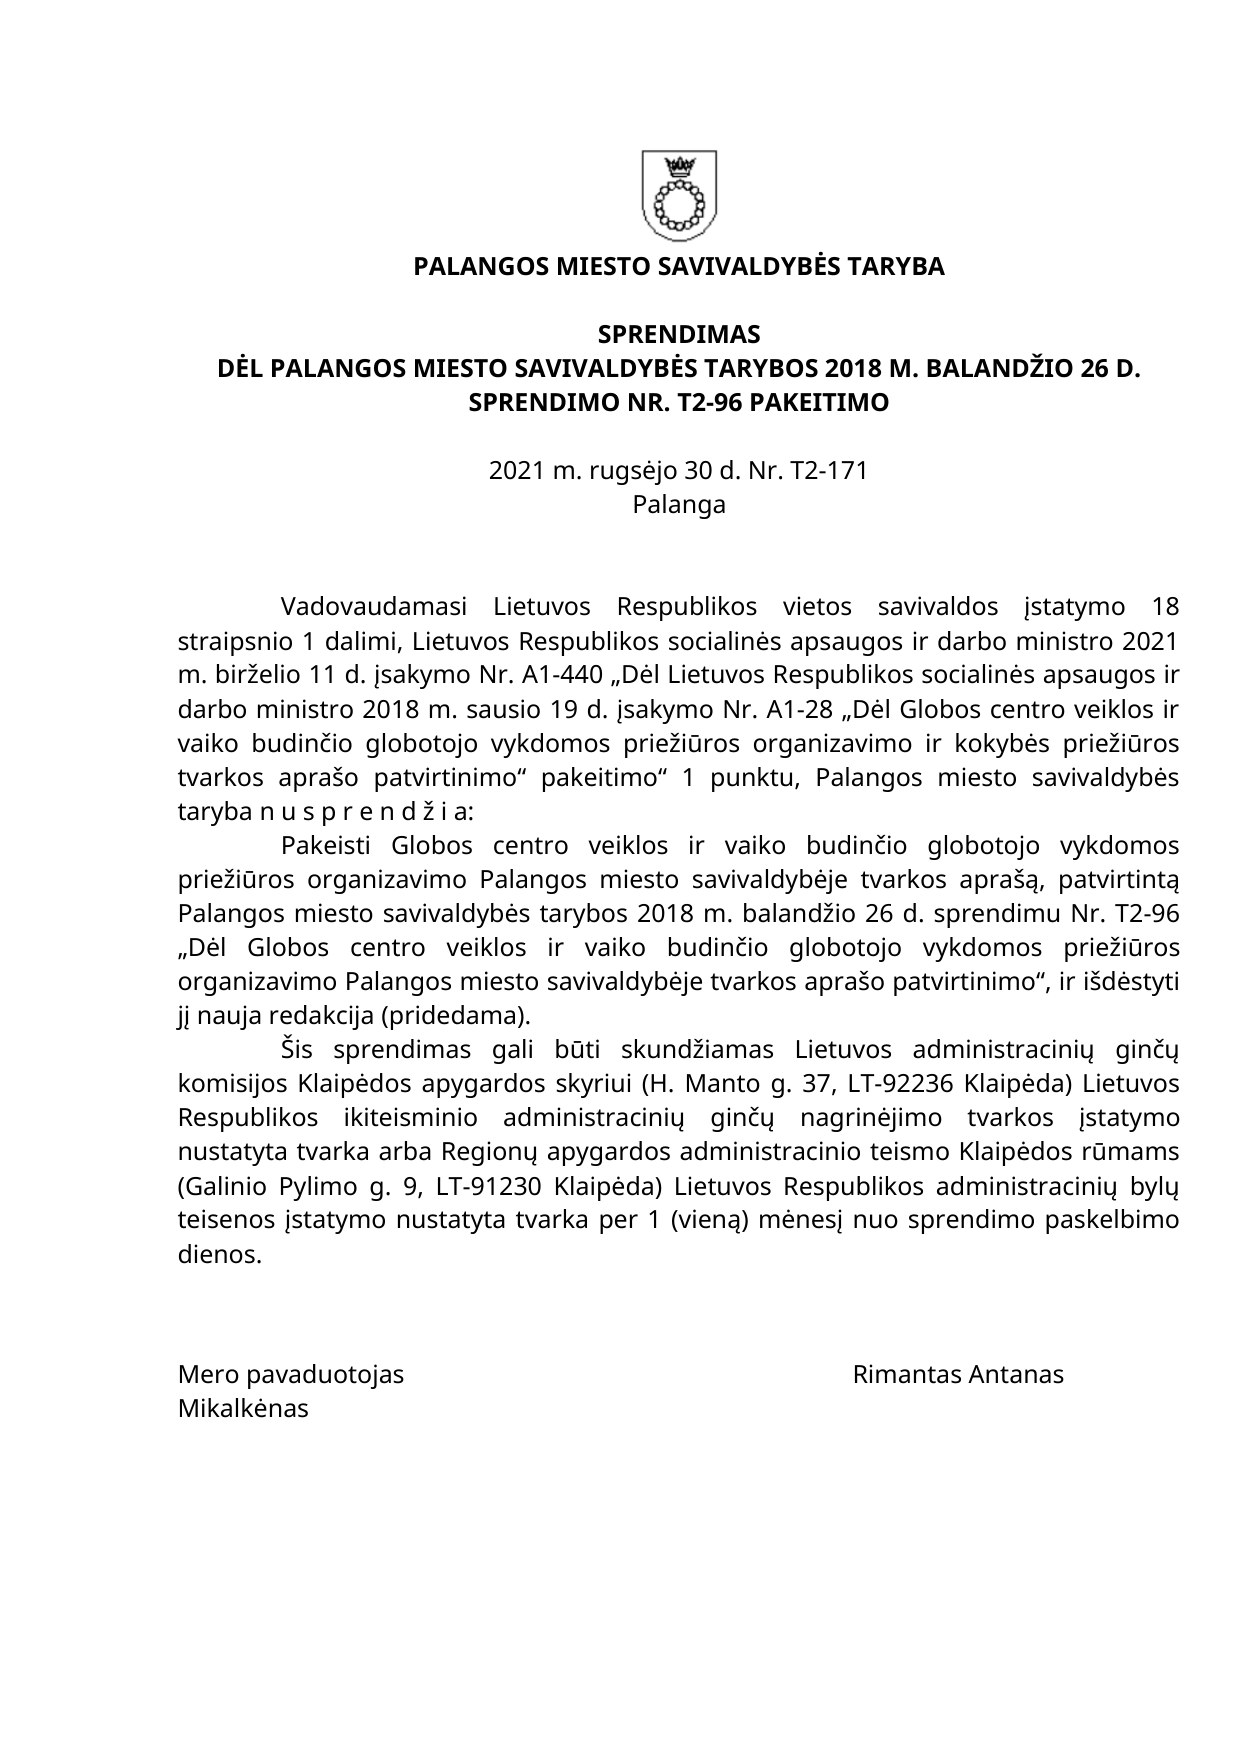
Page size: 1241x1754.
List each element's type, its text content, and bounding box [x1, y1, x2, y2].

text SPRENDIMAS [177, 317, 1181, 351]
text PALANGOS MIESTO SAVIVALDYBĖS TARYBA [177, 248, 1181, 282]
text Vadovaudamasi Lietuvos Respublikos vietos savivaldos įstatymo 18 straipsnio 1 dalimi, Lietuvos Respublikos socialinės apsaugos ir darbo ministro 2021 m. birželio 11 d. įsakymo Nr. A1-440 „Dėl Lietuvos Respublikos socialinės apsaugos ir darbo ministro 2018 m. sausio 19 d. įsakymo Nr. A1-28 „Dėl Globos centro veiklos ir vaiko budinčio globotojo vykdomos priežiūros organizavimo ir kokybės priežiūros tvarkos aprašo patvirtinimo“ pakeitimo“ 1 punktu, Palangos miesto savivaldybės taryba nusprendžia: [177, 589, 1181, 827]
text Šis sprendimas gali būti skundžiamas Lietuvos administracinių ginčų komisijos Klaipėdos apygardos skyriui (H. Manto g. 37, LT-92236 Klaipėda) Lietuvos Respublikos ikiteisminio administracinių ginčų nagrinėjimo tvarkos įstatymo nustatyta tvarka arba Regionų apygardos administracinio teismo Klaipėdos rūmams (Galinio Pylimo g. 9, LT-91230 Klaipėda) Lietuvos Respublikos administracinių bylų teisenos įstatymo nustatyta tvarka per 1 (vieną) mėnesį nuo sprendimo paskelbimo dienos. [177, 1032, 1181, 1270]
text Mero pavaduotojas Rimantas Antanas Mikalkėnas [177, 1357, 1181, 1425]
text Palanga [177, 487, 1181, 521]
text Pakeisti Globos centro veiklos ir vaiko budinčio globotojo vykdomos priežiūros organizavimo Palangos miesto savivaldybėje tvarkos aprašą, patvirtintą Palangos miesto savivaldybės tarybos 2018 m. balandžio 26 d. sprendimu Nr. T2-96 „Dėl Globos centro veiklos ir vaiko budinčio globotojo vykdomos priežiūros organizavimo Palangos miesto savivaldybėje tvarkos aprašo patvirtinimo“, ir išdėstyti jį nauja redakcija (pridedama). [177, 827, 1181, 1032]
text 2021 m. rugsėjo 30 d. Nr. T2-171 [177, 453, 1181, 487]
text DĖL PALANGOS MIESTO SAVIVALDYBĖS TARYBOS 2018 M. BALANDŽIO 26 D. SPRENDIMO NR. T2-96 PAKEITIMO [177, 351, 1181, 419]
